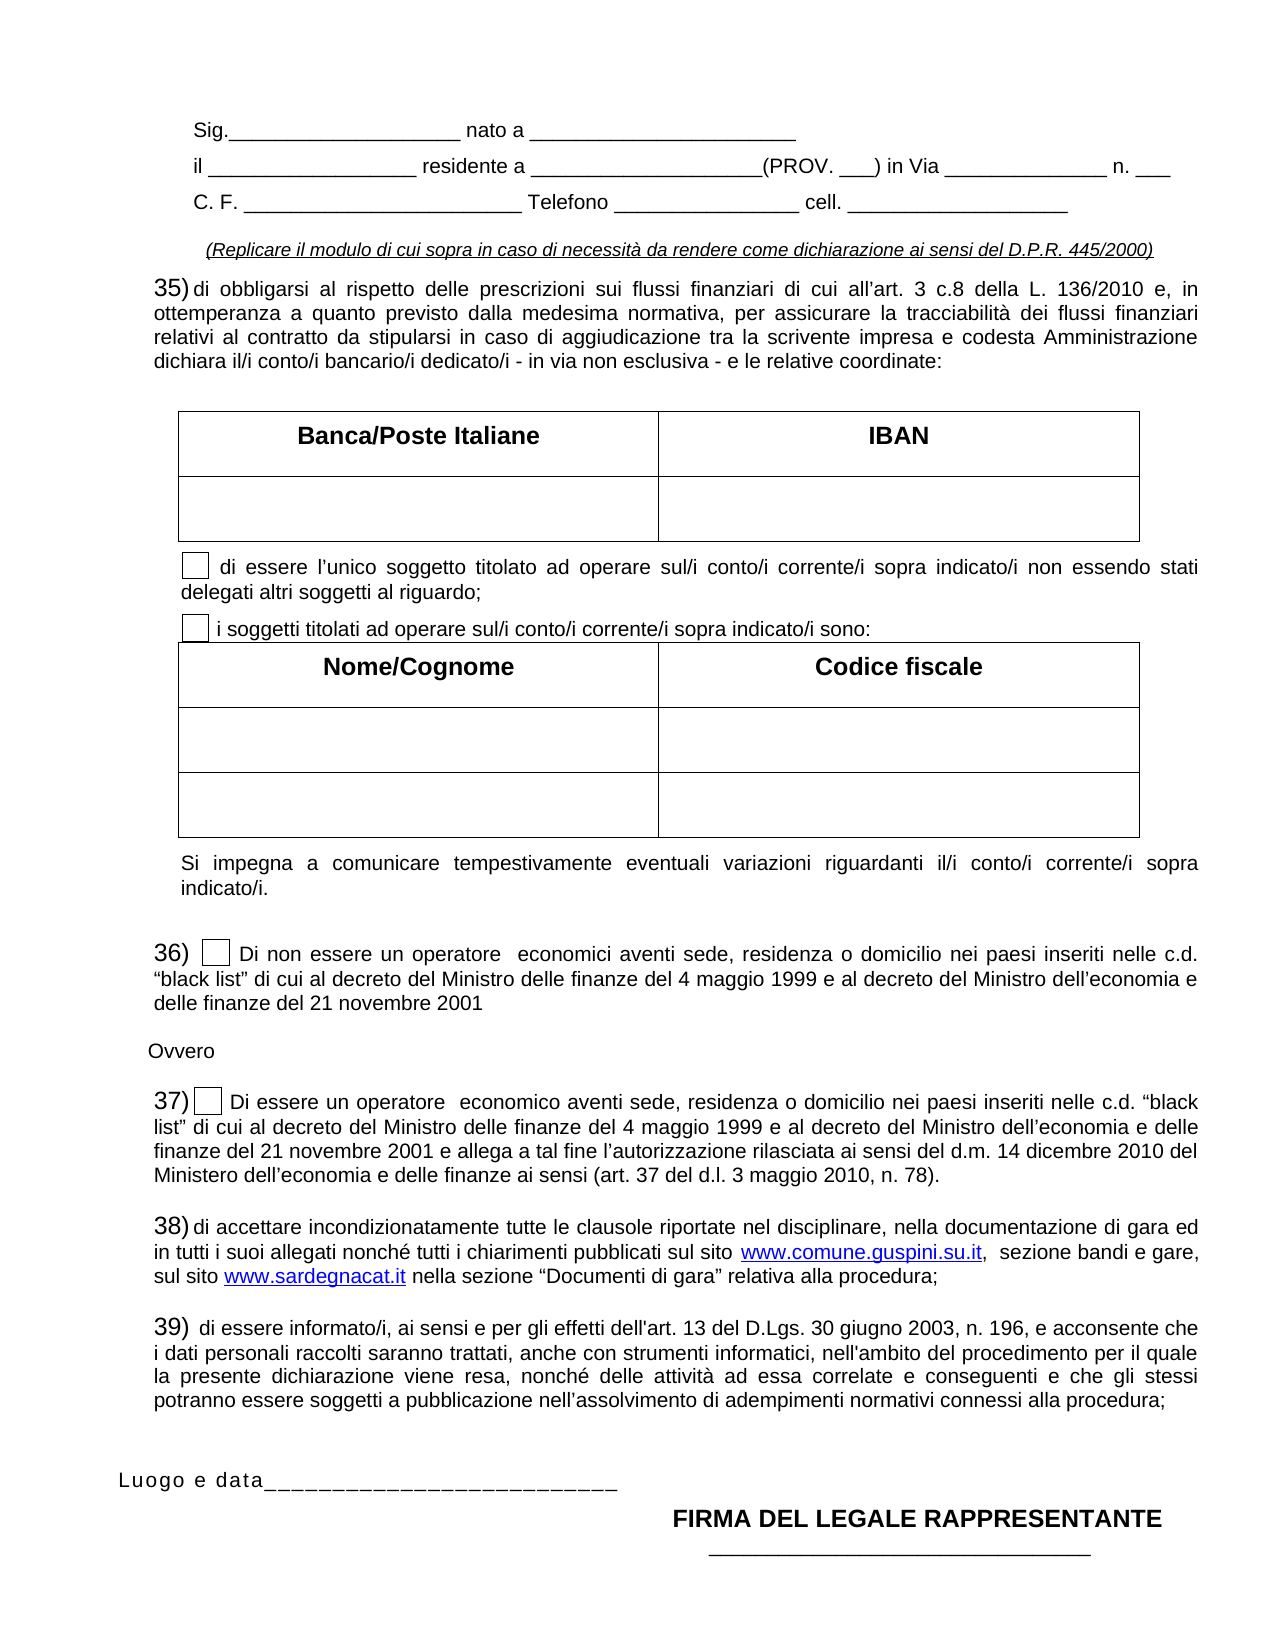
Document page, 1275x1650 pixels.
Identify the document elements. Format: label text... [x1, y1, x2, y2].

table_cell [659, 773, 1139, 837]
table_header Banca/Poste Italiane [179, 412, 658, 476]
text (Replicare il modulo di cui sopra in caso di necessità da rendere come dichiarazione ai sensi del D.P.R. 445/2000) [206, 238, 1200, 260]
text Luogo e data__________________________ [118, 1463, 1200, 1492]
table_cell [179, 708, 658, 772]
text Si impegna a comunicare tempestivamente eventuali variazioni riguardanti il/i conto/i corrente/i sopra indicato/i. [181, 850, 1200, 900]
text di essere l’unico soggetto titolato ad operare sul/i conto/i corrente/i sopra indicato/i non essendo stati delegati altri soggetti al riguardo; [181, 554, 1200, 604]
text FIRMA DEL LEGALE RAPPRESENTANTE [118, 1504, 1200, 1533]
table_cell [179, 773, 658, 837]
list di accettare incondizionatamente tutte le clausole riportate nel disciplinare, nella documentazione di gara ed in tutti i suoi allegati nonché tutti i chiarimenti pubblicati sul sito www.comune.guspini.su.it, sezione bandi e gare, sul sito www.sardegnacat.it nella sezione “Documenti di gara” relativa alla procedura; [153, 1211, 1200, 1288]
text i soggetti titolati ad operare sul/i conto/i corrente/i sopra indicato/i sono: [209, 617, 1200, 642]
table_cell [659, 708, 1139, 772]
list di obbligarsi al rispetto delle prescrizioni sui flussi finanziari di cui all’art. 3 c.8 della L. 136/2010 e, in ottemperanza a quanto previsto dalla medesima normativa, per assicurare la tracciabilità dei flussi finanziari relativi al contratto da stipularsi in caso di aggiudicazione tra la scrivente impresa e codesta Amministrazione dichiara il/i conto/i bancario/i dedicato/i - in via non esclusiva - e le relative coordinate: [153, 272, 1200, 373]
table_header Codice fiscale [659, 643, 1139, 707]
text Ovvero [148, 1038, 1200, 1062]
text Sig.____________________ nato a _______________________ il __________________ residente a ____________________(PROV. ___) in Via ______________ n. ___ C. F. ________________________ Telefono ________________ cell. ___________________ [193, 118, 1200, 214]
list di essere informato/i, ai sensi e per gli effetti dell'art. 13 del D.Lgs. 30 giugno 2003, n. 196, e acconsente che i dati personali raccolti saranno trattati, anche con strumenti informatici, nell'ambito del procedimento per il quale la presente dichiarazione viene resa, nonché delle attività ad essa correlate e conseguenti e che gli stessi potranno essere soggetti a pubblicazione nell’assolvimento di adempimenti normativi connessi alla procedura; [153, 1312, 1200, 1412]
table_cell [659, 477, 1139, 541]
table_cell [179, 477, 658, 541]
text _________________________________ [118, 1533, 1200, 1557]
list Di non essere un operatore economici aventi sede, residenza o domicilio nei paesi inseriti nelle c.d. “black list” di cui al decreto del Ministro delle finanze del 4 maggio 1999 e al decreto del Ministro dell’economia e delle finanze del 21 novembre 2001 [153, 938, 1200, 1014]
list Di essere un operatore economico aventi sede, residenza o domicilio nei paesi inseriti nelle c.d. “black list” di cui al decreto del Ministro delle finanze del 4 maggio 1999 e al decreto del Ministro dell’economia e delle finanze del 21 novembre 2001 e allega a tal fine l’autorizzazione rilasciata ai sensi del d.m. 14 dicembre 2010 del Ministero dell’economia e delle finanze ai sensi (art. 37 del d.l. 3 maggio 2010, n. 78). [153, 1086, 1200, 1187]
table_header Nome/Cognome [179, 643, 658, 707]
table_header IBAN [659, 412, 1139, 476]
